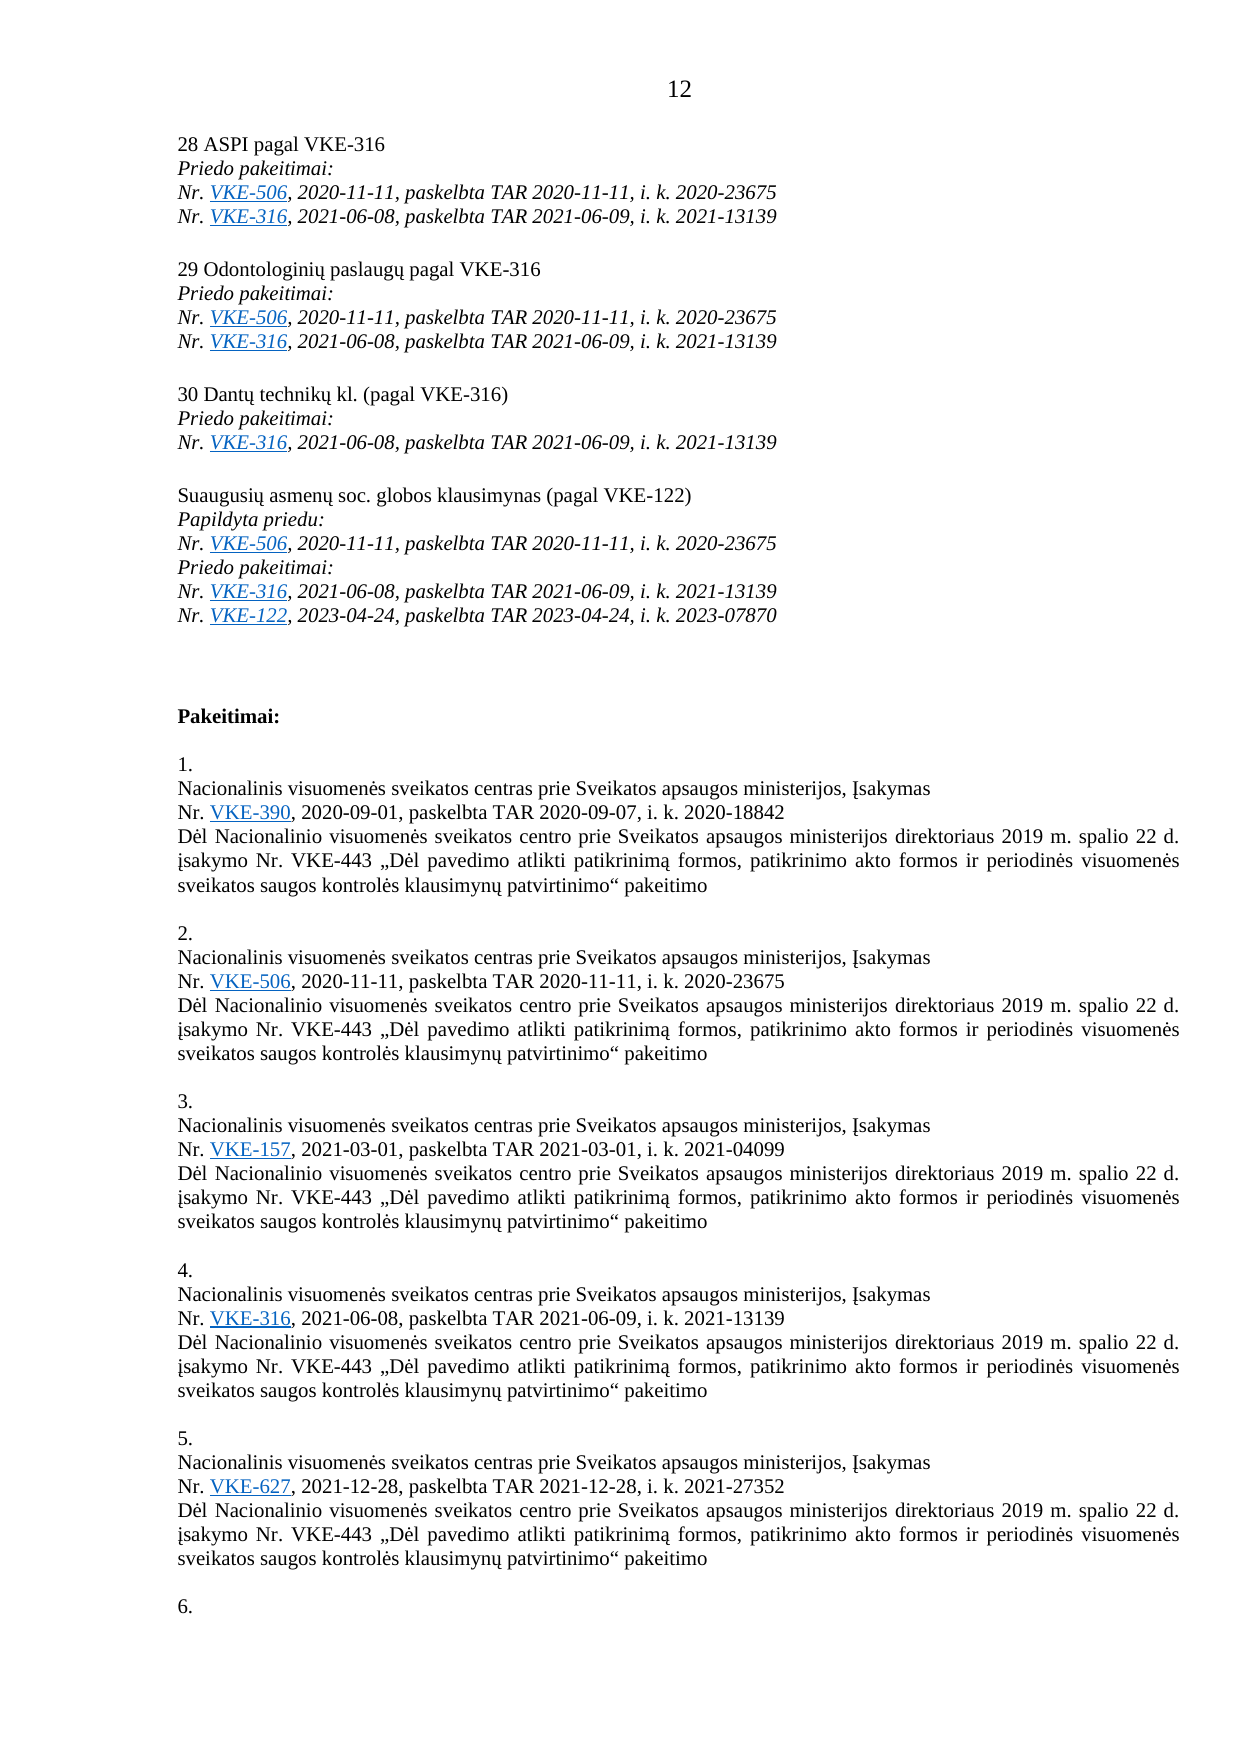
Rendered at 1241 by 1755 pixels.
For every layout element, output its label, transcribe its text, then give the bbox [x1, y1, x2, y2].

text Pakeitimai: [177, 704, 1181, 728]
text Nr. VKE-316, 2021-06-08, paskelbta TAR 2021-06-09, i. k. 2021-13139 [177, 579, 1181, 603]
text Nr. VKE-316, 2021-06-08, paskelbta TAR 2021-06-09, i. k. 2021-13139 [177, 329, 1181, 353]
text Nacionalinis visuomenės sveikatos centras prie Sveikatos apsaugos ministerijos, Įsakymas [177, 1113, 1181, 1137]
text Nr. VKE-316, 2021-06-08, paskelbta TAR 2021-06-09, i. k. 2021-13139 [177, 1306, 1181, 1330]
text 2. [177, 921, 1181, 945]
text Nacionalinis visuomenės sveikatos centras prie Sveikatos apsaugos ministerijos, Įsakymas [177, 1450, 1181, 1474]
text 30 Dantų technikų kl. (pagal VKE-316) [177, 382, 1181, 406]
text Nr. VKE-627, 2021-12-28, paskelbta TAR 2021-12-28, i. k. 2021-27352 [177, 1474, 1181, 1498]
text 6. [177, 1594, 1181, 1618]
text 29 Odontologinių paslaugų pagal VKE-316 [177, 257, 1181, 281]
text Dėl Nacionalinio visuomenės sveikatos centro prie Sveikatos apsaugos ministerijos direktoriaus 2019 m. spalio 22 d. įsakymo Nr. VKE-443 „Dėl pavedimo atlikti patikrinimą formos, patikrinimo akto formos ir periodinės visuomenės sveikatos saugos kontrolės klausimynų patvirtinimo“ pakeitimo [177, 824, 1181, 897]
text Nacionalinis visuomenės sveikatos centras prie Sveikatos apsaugos ministerijos, Įsakymas [177, 945, 1181, 969]
text 4. [177, 1257, 1181, 1282]
text Nr. VKE-506, 2020-11-11, paskelbta TAR 2020-11-11, i. k. 2020-23675 [177, 969, 1181, 993]
text Suaugusių asmenų soc. globos klausimynas (pagal VKE-122) [177, 483, 1181, 507]
text Nr. VKE-390, 2020-09-01, paskelbta TAR 2020-09-07, i. k. 2020-18842 [177, 800, 1181, 824]
text Priedo pakeitimai: [177, 156, 1181, 180]
text Nr. VKE-157, 2021-03-01, paskelbta TAR 2021-03-01, i. k. 2021-04099 [177, 1137, 1181, 1161]
text Priedo pakeitimai: [177, 406, 1181, 430]
text 28 ASPI pagal VKE-316 [177, 132, 1181, 156]
text Priedo pakeitimai: [177, 555, 1181, 579]
text Nr. VKE-316, 2021-06-08, paskelbta TAR 2021-06-09, i. k. 2021-13139 [177, 204, 1181, 228]
text Nr. VKE-506, 2020-11-11, paskelbta TAR 2020-11-11, i. k. 2020-23675 [177, 305, 1181, 329]
text Dėl Nacionalinio visuomenės sveikatos centro prie Sveikatos apsaugos ministerijos direktoriaus 2019 m. spalio 22 d. įsakymo Nr. VKE-443 „Dėl pavedimo atlikti patikrinimą formos, patikrinimo akto formos ir periodinės visuomenės sveikatos saugos kontrolės klausimynų patvirtinimo“ pakeitimo [177, 1330, 1181, 1402]
text Nr. VKE-316, 2021-06-08, paskelbta TAR 2021-06-09, i. k. 2021-13139 [177, 430, 1181, 454]
text Dėl Nacionalinio visuomenės sveikatos centro prie Sveikatos apsaugos ministerijos direktoriaus 2019 m. spalio 22 d. įsakymo Nr. VKE-443 „Dėl pavedimo atlikti patikrinimą formos, patikrinimo akto formos ir periodinės visuomenės sveikatos saugos kontrolės klausimynų patvirtinimo“ pakeitimo [177, 1161, 1181, 1233]
text Dėl Nacionalinio visuomenės sveikatos centro prie Sveikatos apsaugos ministerijos direktoriaus 2019 m. spalio 22 d. įsakymo Nr. VKE-443 „Dėl pavedimo atlikti patikrinimą formos, patikrinimo akto formos ir periodinės visuomenės sveikatos saugos kontrolės klausimynų patvirtinimo“ pakeitimo [177, 1498, 1181, 1570]
text 5. [177, 1426, 1181, 1450]
text 1. [177, 752, 1181, 776]
text 3. [177, 1089, 1181, 1113]
text Nr. VKE-122, 2023-04-24, paskelbta TAR 2023-04-24, i. k. 2023-07870 [177, 603, 1181, 627]
text Papildyta priedu: [177, 507, 1181, 531]
text Priedo pakeitimai: [177, 281, 1181, 305]
text Nacionalinis visuomenės sveikatos centras prie Sveikatos apsaugos ministerijos, Įsakymas [177, 776, 1181, 800]
text Dėl Nacionalinio visuomenės sveikatos centro prie Sveikatos apsaugos ministerijos direktoriaus 2019 m. spalio 22 d. įsakymo Nr. VKE-443 „Dėl pavedimo atlikti patikrinimą formos, patikrinimo akto formos ir periodinės visuomenės sveikatos saugos kontrolės klausimynų patvirtinimo“ pakeitimo [177, 993, 1181, 1065]
text Nacionalinis visuomenės sveikatos centras prie Sveikatos apsaugos ministerijos, Įsakymas [177, 1282, 1181, 1306]
text Nr. VKE-506, 2020-11-11, paskelbta TAR 2020-11-11, i. k. 2020-23675 [177, 180, 1181, 204]
text Nr. VKE-506, 2020-11-11, paskelbta TAR 2020-11-11, i. k. 2020-23675 [177, 531, 1181, 555]
